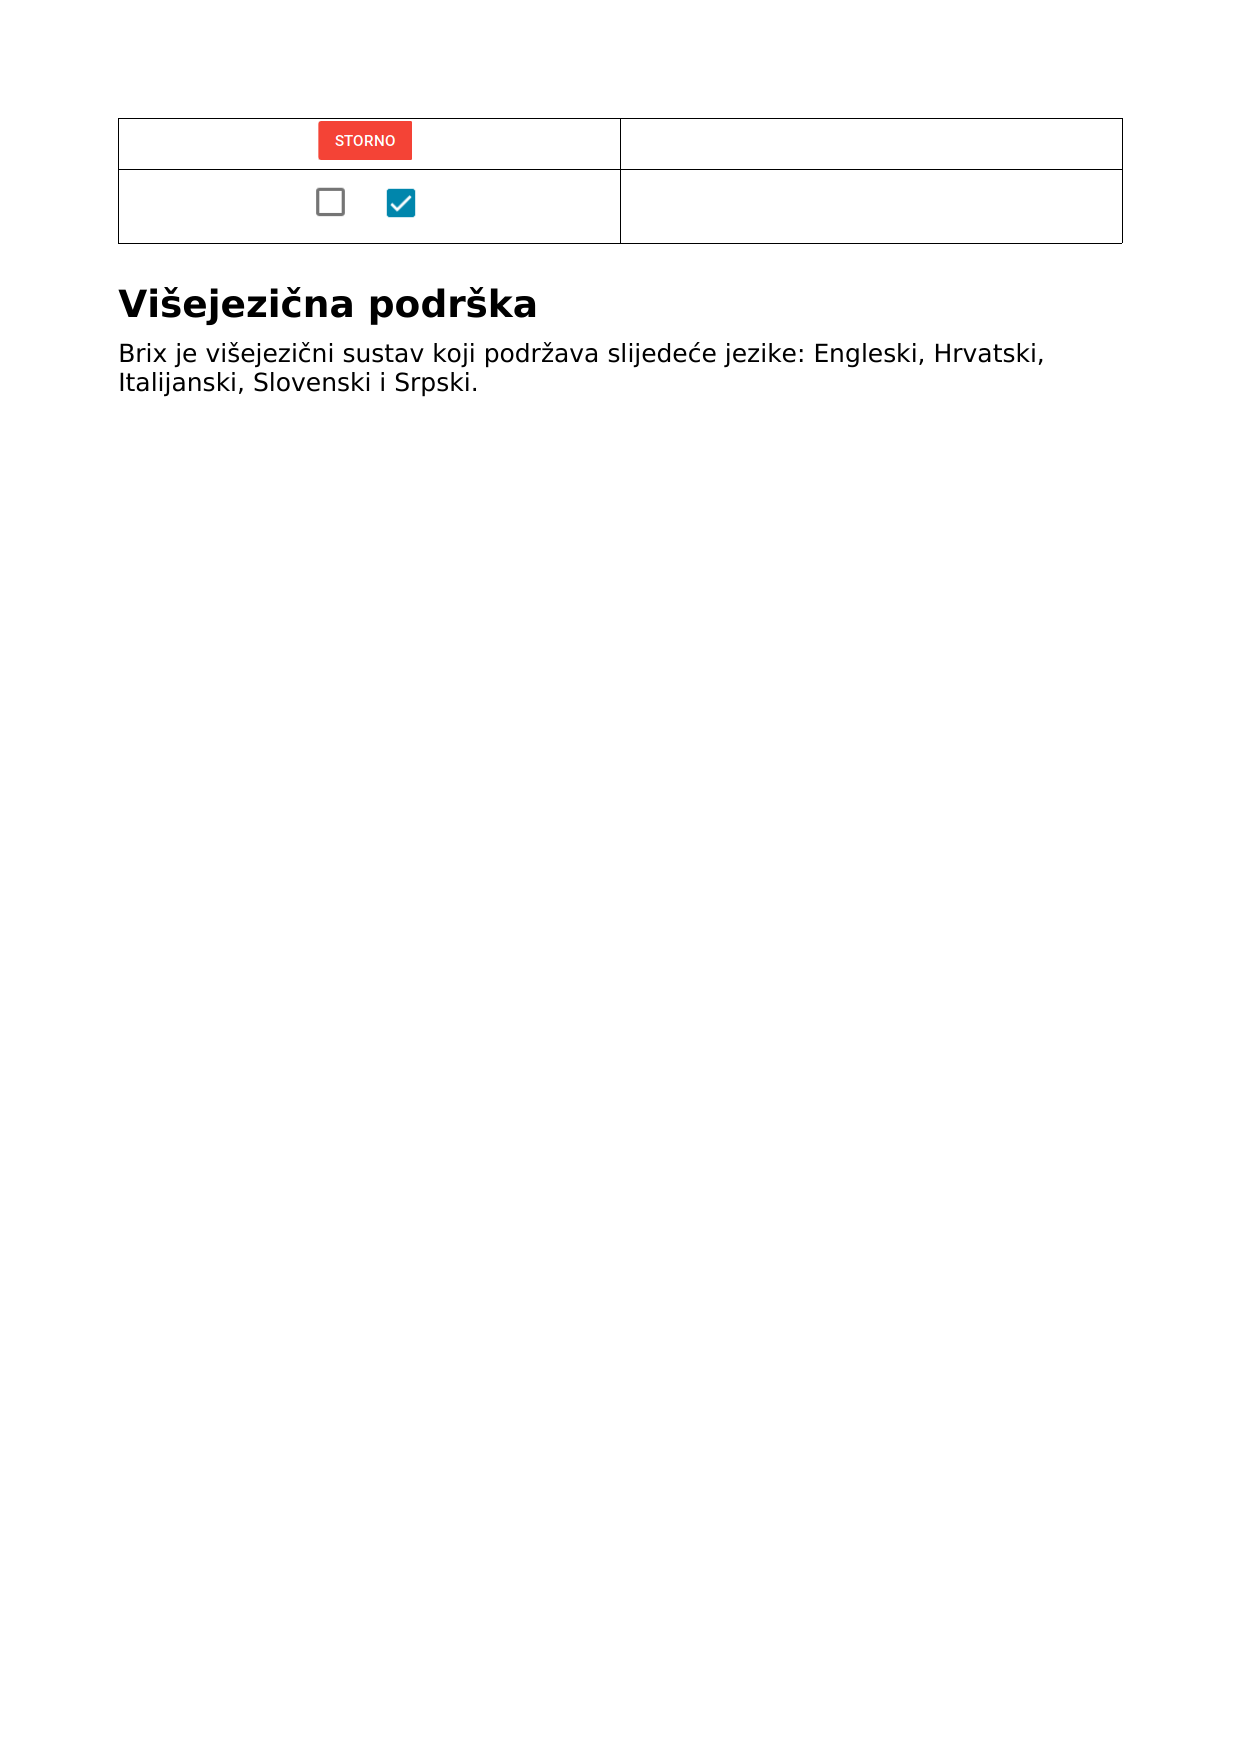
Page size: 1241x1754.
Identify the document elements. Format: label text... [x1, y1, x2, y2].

table_cell [621, 170, 1122, 243]
picture [318, 121, 412, 160]
table_cell [621, 119, 1122, 168]
picture [298, 171, 362, 234]
table_cell [119, 119, 620, 168]
text Brix je višejezični sustav koji podržava slijedeće jezike: Engleski, Hrvatski, Italijanski, Slovenski i Srpski. [118, 339, 1122, 397]
picture [369, 171, 432, 234]
table_cell [119, 170, 620, 243]
subtitle Višejezična podrška [118, 283, 1122, 326]
